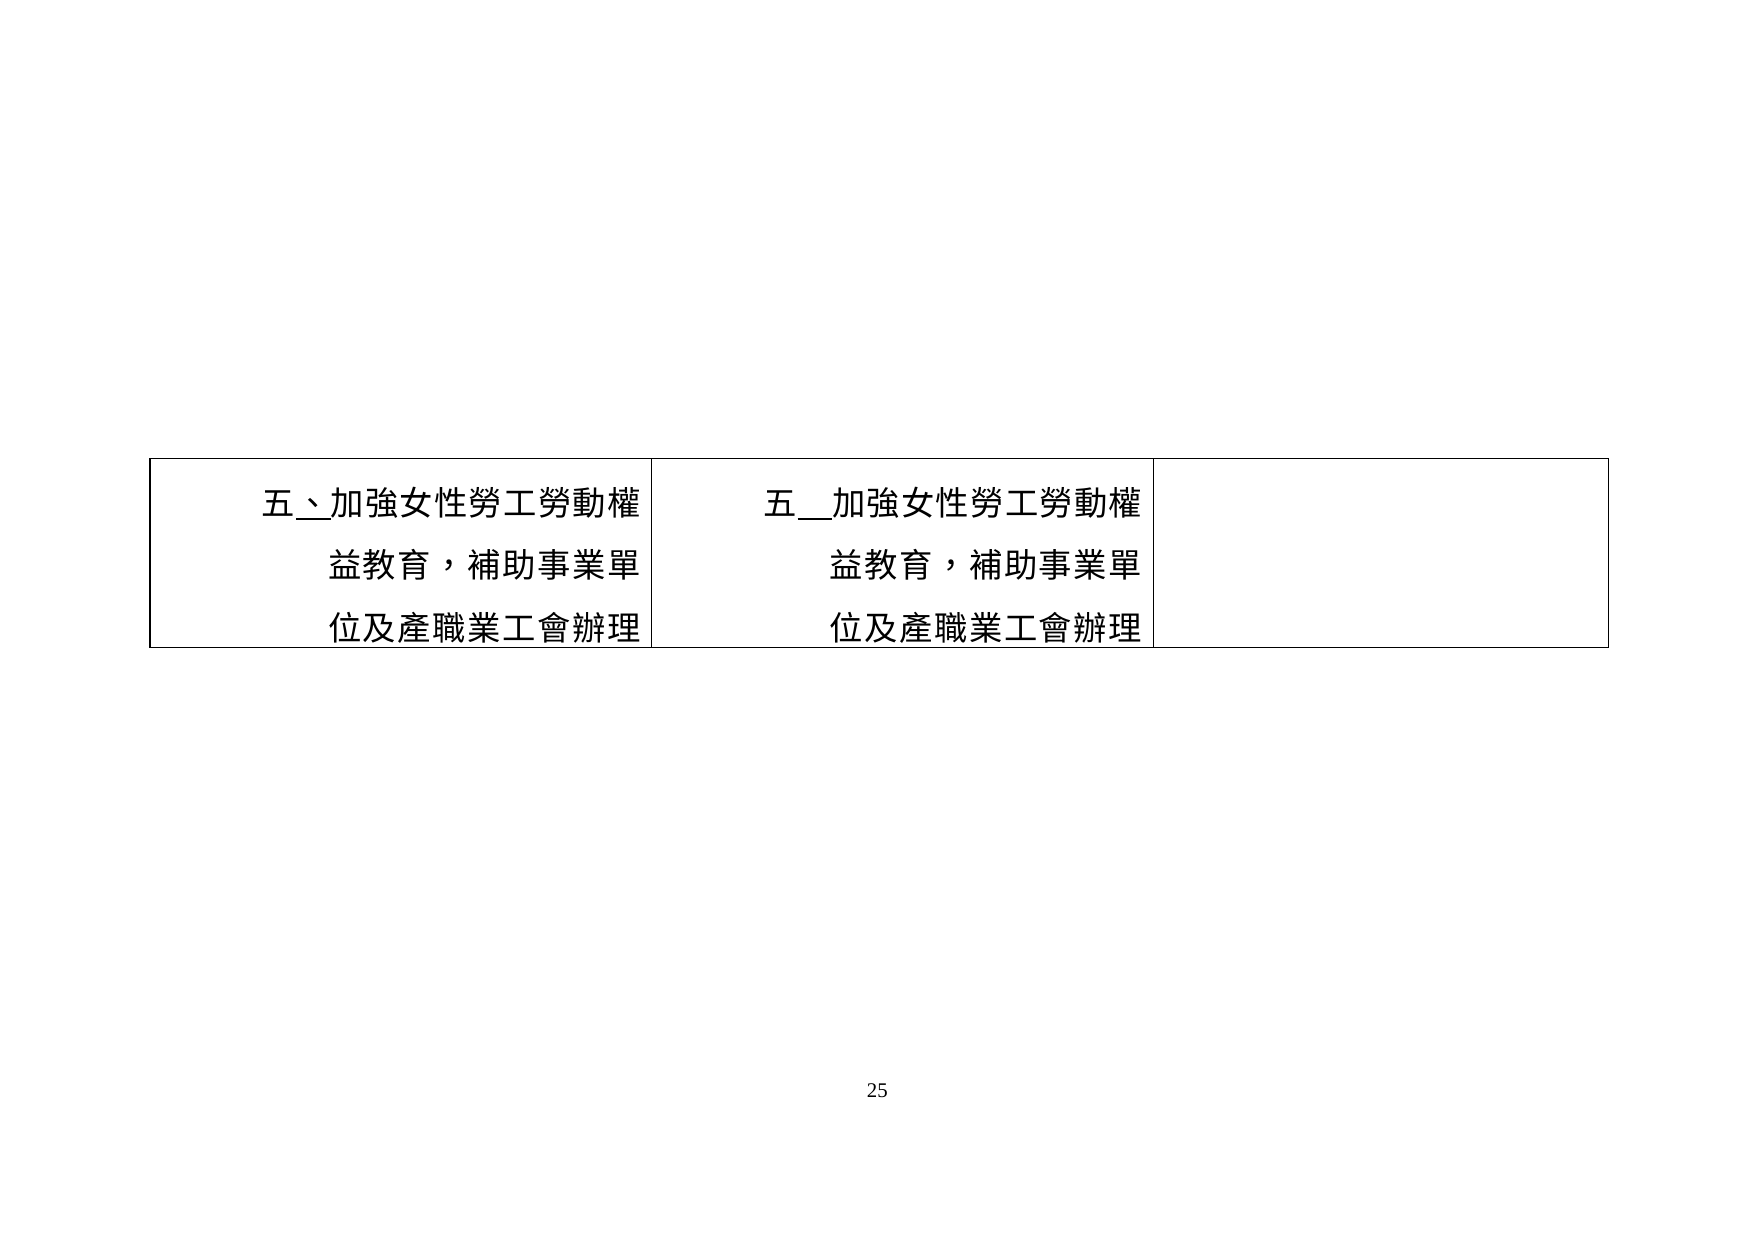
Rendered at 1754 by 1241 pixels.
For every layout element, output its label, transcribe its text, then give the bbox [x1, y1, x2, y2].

table_cell 五、加強女性勞工勞動權益教育，補助事業單位及產職業工會辦理 [151, 459, 651, 647]
table_cell 五 加強女性勞工勞動權益教育，補助事業單位及產職業工會辦理 [652, 459, 1153, 647]
table_cell [1154, 459, 1608, 647]
